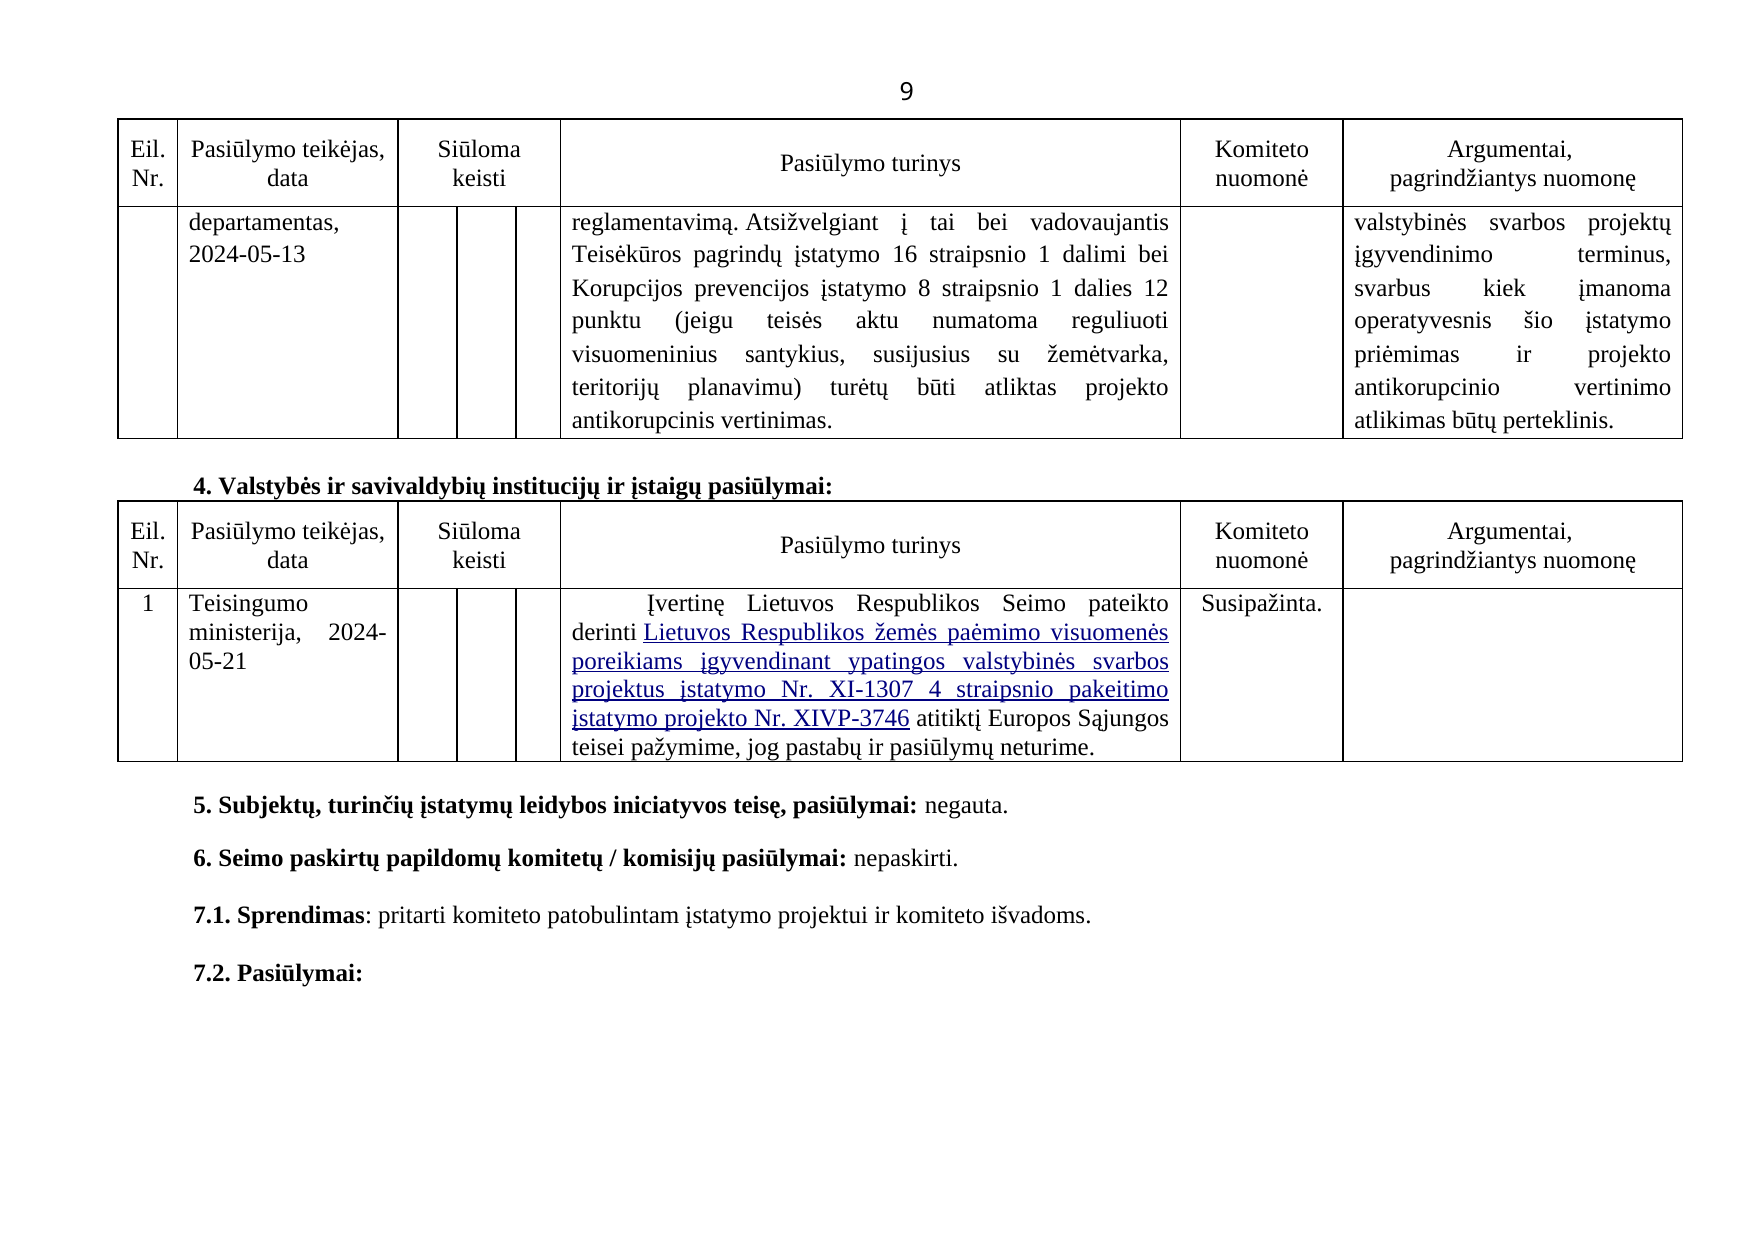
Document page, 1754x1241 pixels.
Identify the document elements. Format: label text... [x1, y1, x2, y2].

table_cell [399, 207, 456, 438]
table_cell [517, 207, 560, 438]
table_cell Teisingumo ministerija, 2024-05-21 [178, 589, 397, 761]
table_header Komiteto nuomonė [1181, 120, 1342, 206]
table_cell departamentas, 2024-05-13 [178, 207, 397, 438]
table_header Eil. Nr. [119, 120, 177, 206]
table_header Pasiūlymo teikėjas, data [178, 502, 397, 588]
text 7.2. Pasiūlymai: [118, 958, 1695, 987]
table_header Pasiūlymo turinys [561, 120, 1180, 206]
table_cell Susipažinta. [1181, 589, 1342, 761]
table_cell [1181, 207, 1342, 438]
subtitle 5. Subjektų, turinčių įstatymų leidybos iniciatyvos teisę, pasiūlymai: negauta. [118, 790, 1695, 819]
table_header Siūloma keisti [399, 502, 560, 588]
table_cell [399, 589, 456, 761]
table_cell [458, 589, 515, 761]
table_cell [517, 589, 560, 761]
table_header Siūloma keisti [399, 120, 560, 206]
table_cell [119, 207, 177, 438]
table_header Eil. Nr. [119, 502, 177, 588]
table_cell [1344, 589, 1682, 761]
table_header Argumentai, pagrindžiantys nuomonę [1344, 120, 1682, 206]
table_header Pasiūlymo teikėjas, data [178, 120, 397, 206]
subtitle 4. Valstybės ir savivaldybių institucijų ir įstaigų pasiūlymai: [118, 471, 1695, 500]
text 7.1. Sprendimas: pritarti komiteto patobulintam įstatymo projektui ir komiteto išvadoms. [118, 900, 1695, 929]
table_header Komiteto nuomonė [1181, 502, 1342, 588]
table_cell 1 [119, 589, 177, 761]
table_header Argumentai, pagrindžiantys nuomonę [1344, 502, 1682, 588]
table_cell reglamentavimą. Atsižvelgiant į tai bei vadovaujantis Teisėkūros pagrindų įstatymo 16 straipsnio 1 dalimi bei Korupcijos prevencijos įstatymo 8 straipsnio 1 dalies 12 punktu (jeigu teisės aktu numatoma reguliuoti visuomeninius santykius, susijusius su žemėtvarka, teritorijų planavimu) turėtų būti atliktas projekto antikorupcinis vertinimas. [561, 207, 1180, 438]
table_cell [458, 207, 515, 438]
subtitle 6. Seimo paskirtų papildomų komitetų / komisijų pasiūlymai: nepaskirti. [118, 843, 1695, 872]
table_header Pasiūlymo turinys [561, 502, 1180, 588]
table_cell Manytina, kad siekiant paspartinti ypatingos valstybinės svarbos projektų įgyvendinimo terminus, svarbus kiek įmanoma operatyvesnis šio įstatymo priėmimas ir projekto antikorupcinio vertinimo atlikimas būtų perteklinis. [1344, 207, 1682, 438]
